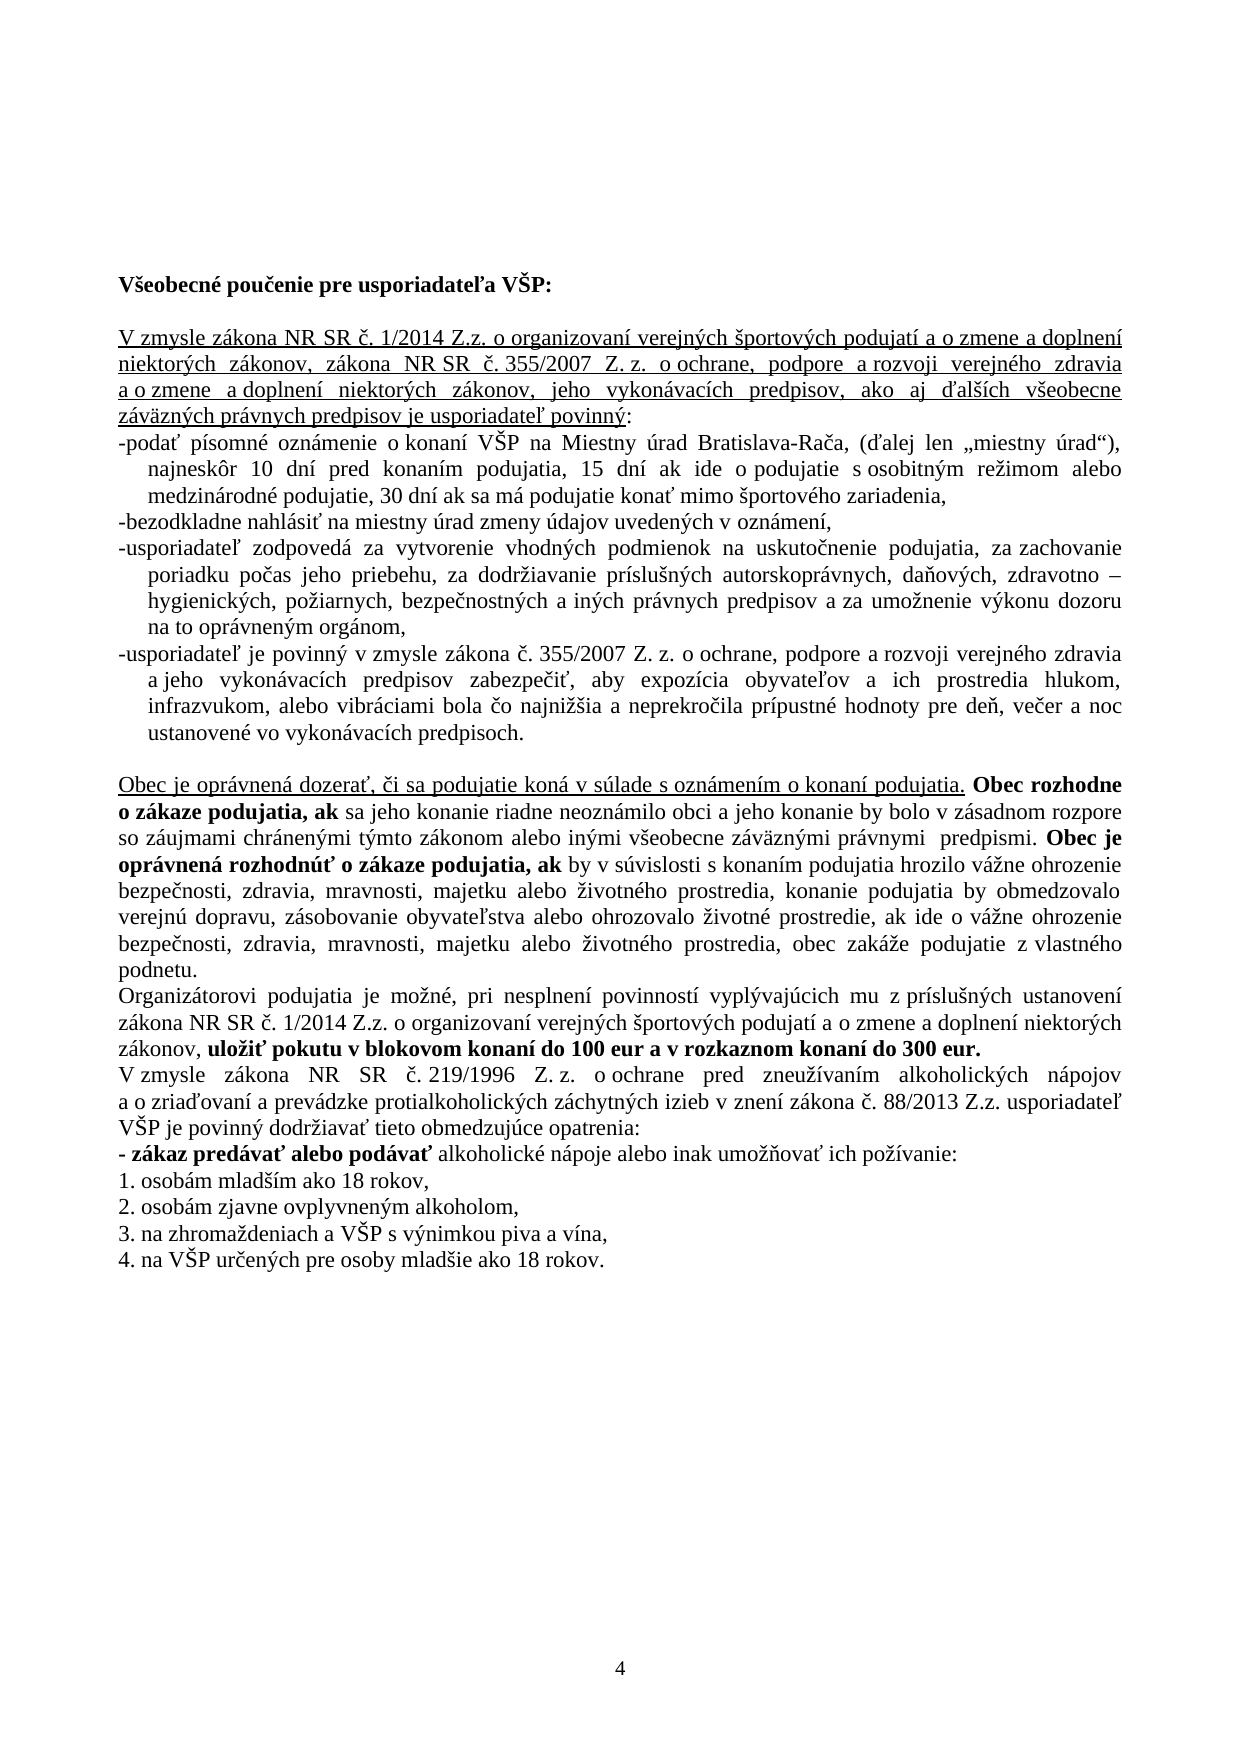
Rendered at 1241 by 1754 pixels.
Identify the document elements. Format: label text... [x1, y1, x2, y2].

text 1. osobám mladším ako 18 rokov, [118, 1167, 1122, 1193]
list usporiadateľ je povinný v zmysle zákona č. 355/2007 Z. z. o ochrane, podpore a rozvoji verejného zdravia a jeho vykonávacích predpisov zabezpečiť, aby expozícia obyvateľov a ich prostredia hlukom, infrazvukom, alebo vibráciami bola čo najnižšia a neprekročila prípustné hodnoty pre deň, večer a noc ustanovené vo vykonávacích predpisoch. [118, 640, 1122, 745]
text 4. na VŠP určených pre osoby mladšie ako 18 rokov. [118, 1246, 1122, 1272]
text a o zmene a doplnení niektorých zákonov, jeho vykonávacích predpisov, ako aj ďalších všeobecne [118, 374, 1122, 399]
text Všeobecné poučenie pre usporiadateľa VŠP: [118, 271, 1122, 297]
text niektorých zákonov, zákona NR SR č. 355/2007 Z. z. o ochrane, podpore a rozvoji verejného zdravia [118, 348, 1122, 373]
text záväzných právnych predpisov je usporiadateľ povinný: [118, 400, 1122, 429]
text V zmysle zákona NR SR č. 219/1996 Z. z. o ochrane pred zneužívaním alkoholických nápojov a o zriaďovaní a prevádzke protialkoholických záchytných izieb v znení zákona č. 88/2013 Z.z. usporiadateľ VŠP je povinný dodržiavať tieto obmedzujúce opatrenia: [118, 1061, 1122, 1141]
text - zákaz predávať alebo podávať alkoholické nápoje alebo inak umožňovať ich požívanie: [118, 1141, 1122, 1167]
text Obec je oprávnená dozerať, či sa podujatie koná v súlade s oznámením o konaní podujatia. Obec rozhodne o zákaze podujatia, ak sa jeho konanie riadne neoznámilo obci a jeho konanie by bolo v zásadnom rozpore so záujmami chránenými týmto zákonom alebo inými všeobecne záväznými právnymi predpismi. Obec je oprávnená rozhodnúť o zákaze podujatia, ak by v súvislosti s konaním podujatia hrozilo vážne ohrozenie bezpečnosti, zdravia, mravnosti, majetku alebo životného prostredia, konanie podujatia by obmedzovalo verejnú dopravu, zásobovanie obyvateľstva alebo ohrozovalo životné prostredie, ak ide o vážne ohrozenie bezpečnosti, zdravia, mravnosti, majetku alebo životného prostredia, obec zakáže podujatie z vlastného podnetu. [118, 772, 1122, 982]
list usporiadateľ zodpovedá za vytvorenie vhodných podmienok na uskutočnenie podujatia, za zachovanie poriadku počas jeho priebehu, za dodržiavanie príslušných autorskoprávnych, daňových, zdravotno – hygienických, požiarnych, bezpečnostných a iných právnych predpisov a za umožnenie výkonu dozoru na to oprávneným orgánom, [118, 534, 1122, 640]
text V zmysle zákona NR SR č. 1/2014 Z.z. o organizovaní verejných športových podujatí a o zmene a doplnení [118, 323, 1122, 346]
text 2. osobám zjavne ovplyvneným alkoholom, [118, 1193, 1122, 1219]
list bezodkladne nahlásiť na miestny úrad zmeny údajov uvedených v oznámení, [118, 508, 1122, 534]
text 3. na zhromaždeniach a VŠP s výnimkou piva a vína, [118, 1219, 1122, 1246]
text Organizátorovi podujatia je možné, pri nesplnení povinností vyplývajúcich mu z príslušných ustanovení zákona NR SR č. 1/2014 Z.z. o organizovaní verejných športových podujatí a o zmene a doplnení niektorých zákonov, uložiť pokutu v blokovom konaní do 100 eur a v rozkaznom konaní do 300 eur. [118, 982, 1122, 1061]
list podať písomné oznámenie o konaní VŠP na Miestny úrad Bratislava-Rača, (ďalej len „miestny úrad“), najneskôr 10 dní pred konaním podujatia, 15 dní ak ide o podujatie s osobitným režimom alebo medzinárodné podujatie, 30 dní ak sa má podujatie konať mimo športového zariadenia, [118, 429, 1122, 508]
